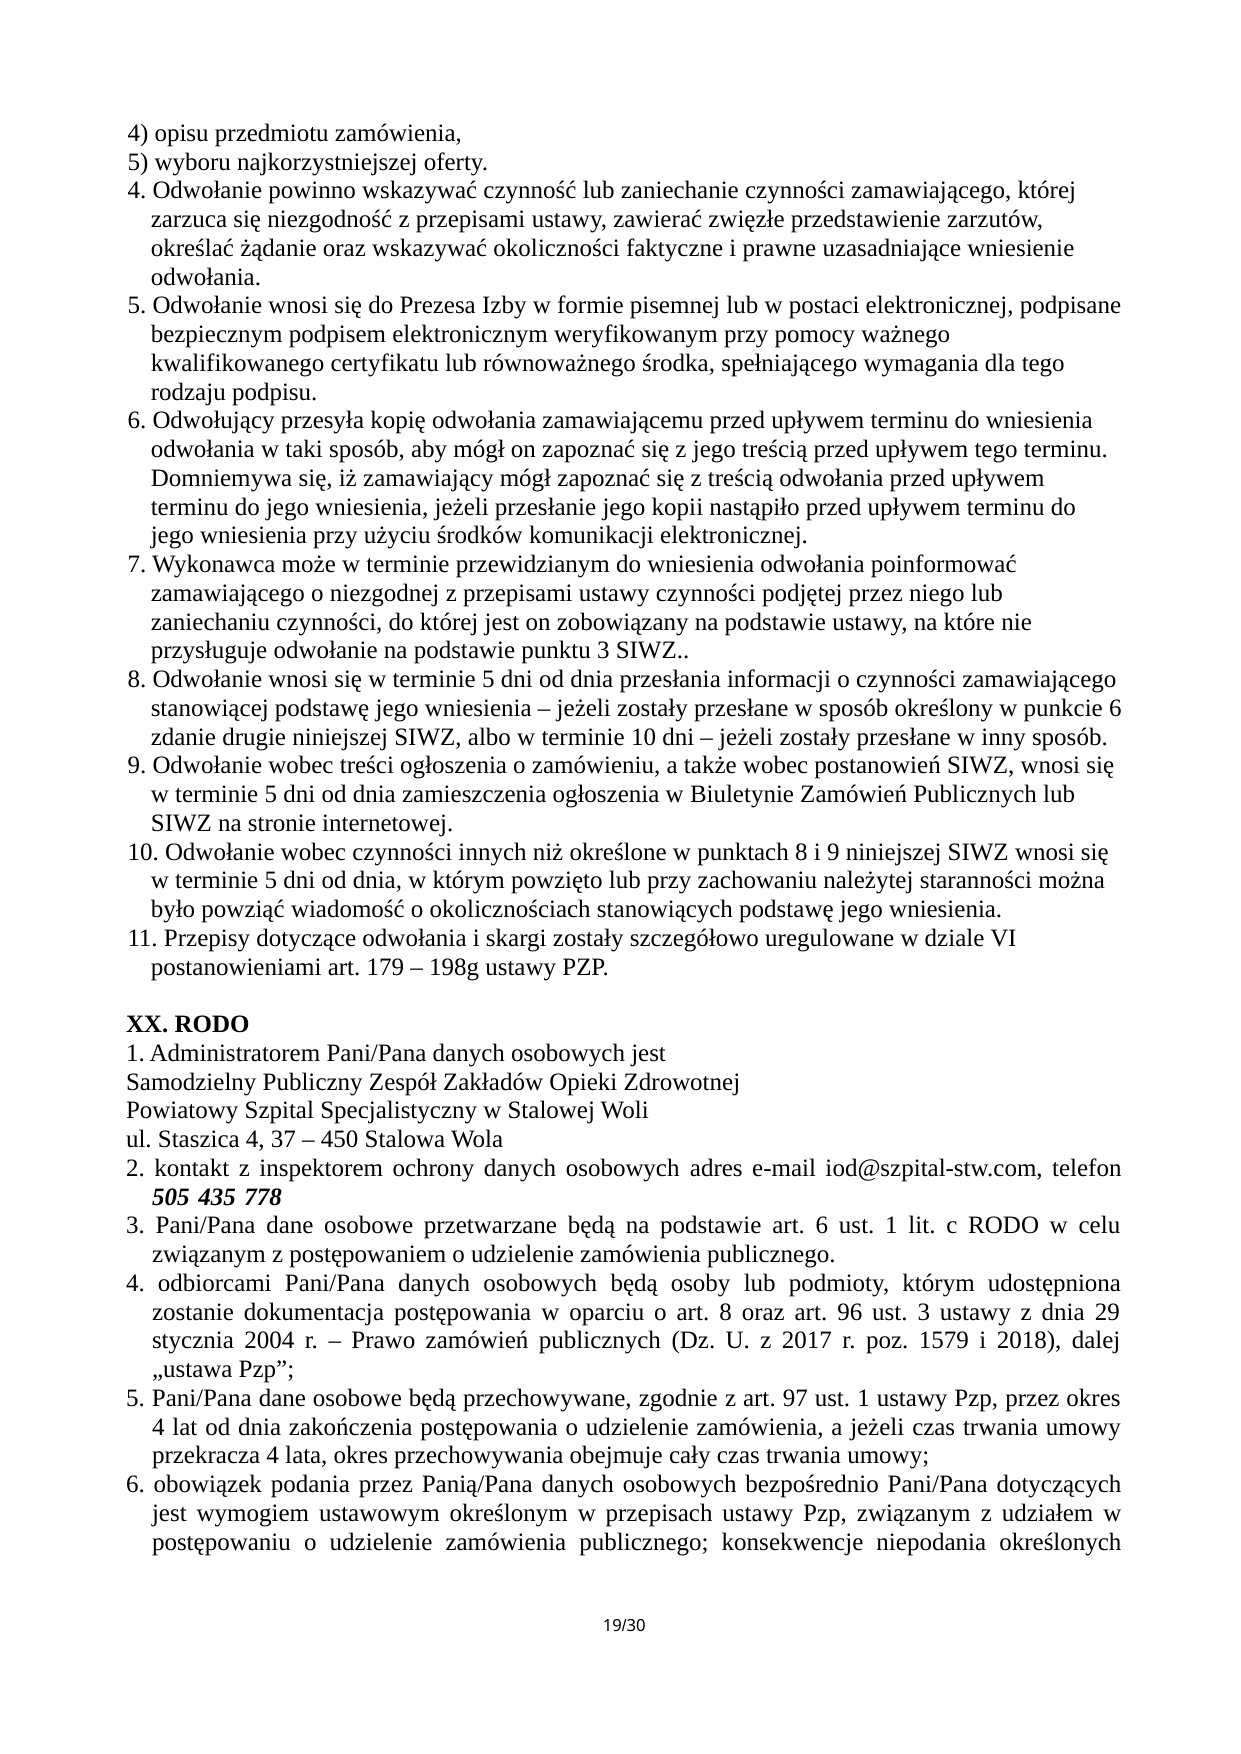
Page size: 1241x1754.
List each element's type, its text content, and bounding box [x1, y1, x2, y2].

text 4) opisu przedmiotu zamówienia, [127, 118, 1122, 147]
text 11. Przepisy dotyczące odwołania i skargi zostały szczegółowo uregulowane w dziale VI postanowieniami art. 179 – 198g ustawy PZP. [127, 923, 1122, 981]
text 4. odbiorcami Pani/Pana danych osobowych będą osoby lub podmioty, którym udostępniona zostanie dokumentacja postępowania w oparciu o art. 8 oraz art. 96 ust. 3 ustawy z dnia 29 stycznia 2004 r. – Prawo zamówień publicznych (Dz. U. z 2017 r. poz. 1579 i 2018), dalej „ustawa Pzp”; [126, 1268, 1122, 1383]
text 10. Odwołanie wobec czynności innych niż określone w punktach 8 i 9 niniejszej SIWZ wnosi się w terminie 5 dni od dnia, w którym powzięto lub przy zachowaniu należytej staranności można było powziąć wiadomość o okolicznościach stanowiących podstawę jego wniesienia. [127, 837, 1122, 923]
text 6. obowiązek podania przez Panią/Pana danych osobowych bezpośrednio Pani/Pana dotyczących jest wymogiem ustawowym określonym w przepisach ustawy Pzp, związanym z udziałem w postępowaniu o udzielenie zamówienia publicznego; konsekwencje niepodania określonych [126, 1469, 1122, 1556]
text Powiatowy Szpital Specjalistyczny w Stalowej Woli [126, 1096, 1122, 1124]
text 2. kontakt z inspektorem ochrony danych osobowych adres e-mail iod@szpital-stw.com, telefon 505 435 778 [126, 1153, 1122, 1211]
text 7. Wykonawca może w terminie przewidzianym do wniesienia odwołania poinformować zamawiającego o niezgodnej z przepisami ustawy czynności podjętej przez niego lub zaniechaniu czynności, do której jest on zobowiązany na podstawie ustawy, na które nie przysługuje odwołanie na podstawie punktu 3 SIWZ.. [127, 549, 1122, 664]
text 4. Odwołanie powinno wskazywać czynność lub zaniechanie czynności zamawiającego, której zarzuca się niezgodność z przepisami ustawy, zawierać zwięzłe przedstawienie zarzutów, określać żądanie oraz wskazywać okoliczności faktyczne i prawne uzasadniające wniesienie odwołania. [127, 176, 1122, 291]
text Samodzielny Publiczny Zespół Zakładów Opieki Zdrowotnej [126, 1067, 1122, 1096]
text 1. Administratorem Pani/Pana danych osobowych jest [126, 1038, 1122, 1067]
text XX. RODO [126, 1009, 1122, 1038]
text 8. Odwołanie wnosi się w terminie 5 dni od dnia przesłania informacji o czynności zamawiającego stanowiącej podstawę jego wniesienia – jeżeli zostały przesłane w sposób określony w punkcie 6 zdanie drugie niniejszej SIWZ, albo w terminie 10 dni – jeżeli zostały przesłane w inny sposób. [127, 664, 1122, 751]
text 3. Pani/Pana dane osobowe przetwarzane będą na podstawie art. 6 ust. 1 lit. c RODO w celu związanym z postępowaniem o udzielenie zamówienia publicznego. [126, 1211, 1122, 1268]
text ul. Staszica 4, 37 – 450 Stalowa Wola [126, 1124, 1122, 1153]
text 5) wyboru najkorzystniejszej oferty. [127, 147, 1122, 176]
text 9. Odwołanie wobec treści ogłoszenia o zamówieniu, a także wobec postanowień SIWZ, wnosi się w terminie 5 dni od dnia zamieszczenia ogłoszenia w Biuletynie Zamówień Publicznych lub SIWZ na stronie internetowej. [127, 751, 1122, 837]
text 6. Odwołujący przesyła kopię odwołania zamawiającemu przed upływem terminu do wniesienia odwołania w taki sposób, aby mógł on zapoznać się z jego treścią przed upływem tego terminu. Domniemywa się, iż zamawiający mógł zapoznać się z treścią odwołania przed upływem terminu do jego wniesienia, jeżeli przesłanie jego kopii nastąpiło przed upływem terminu do jego wniesienia przy użyciu środków komunikacji elektronicznej. [127, 406, 1122, 549]
text 5. Pani/Pana dane osobowe będą przechowywane, zgodnie z art. 97 ust. 1 ustawy Pzp, przez okres 4 lat od dnia zakończenia postępowania o udzielenie zamówienia, a jeżeli czas trwania umowy przekracza 4 lata, okres przechowywania obejmuje cały czas trwania umowy; [126, 1383, 1122, 1469]
text 5. Odwołanie wnosi się do Prezesa Izby w formie pisemnej lub w postaci elektronicznej, podpisane bezpiecznym podpisem elektronicznym weryfikowanym przy pomocy ważnego kwalifikowanego certyfikatu lub równoważnego środka, spełniającego wymagania dla tego rodzaju podpisu. [127, 291, 1122, 406]
